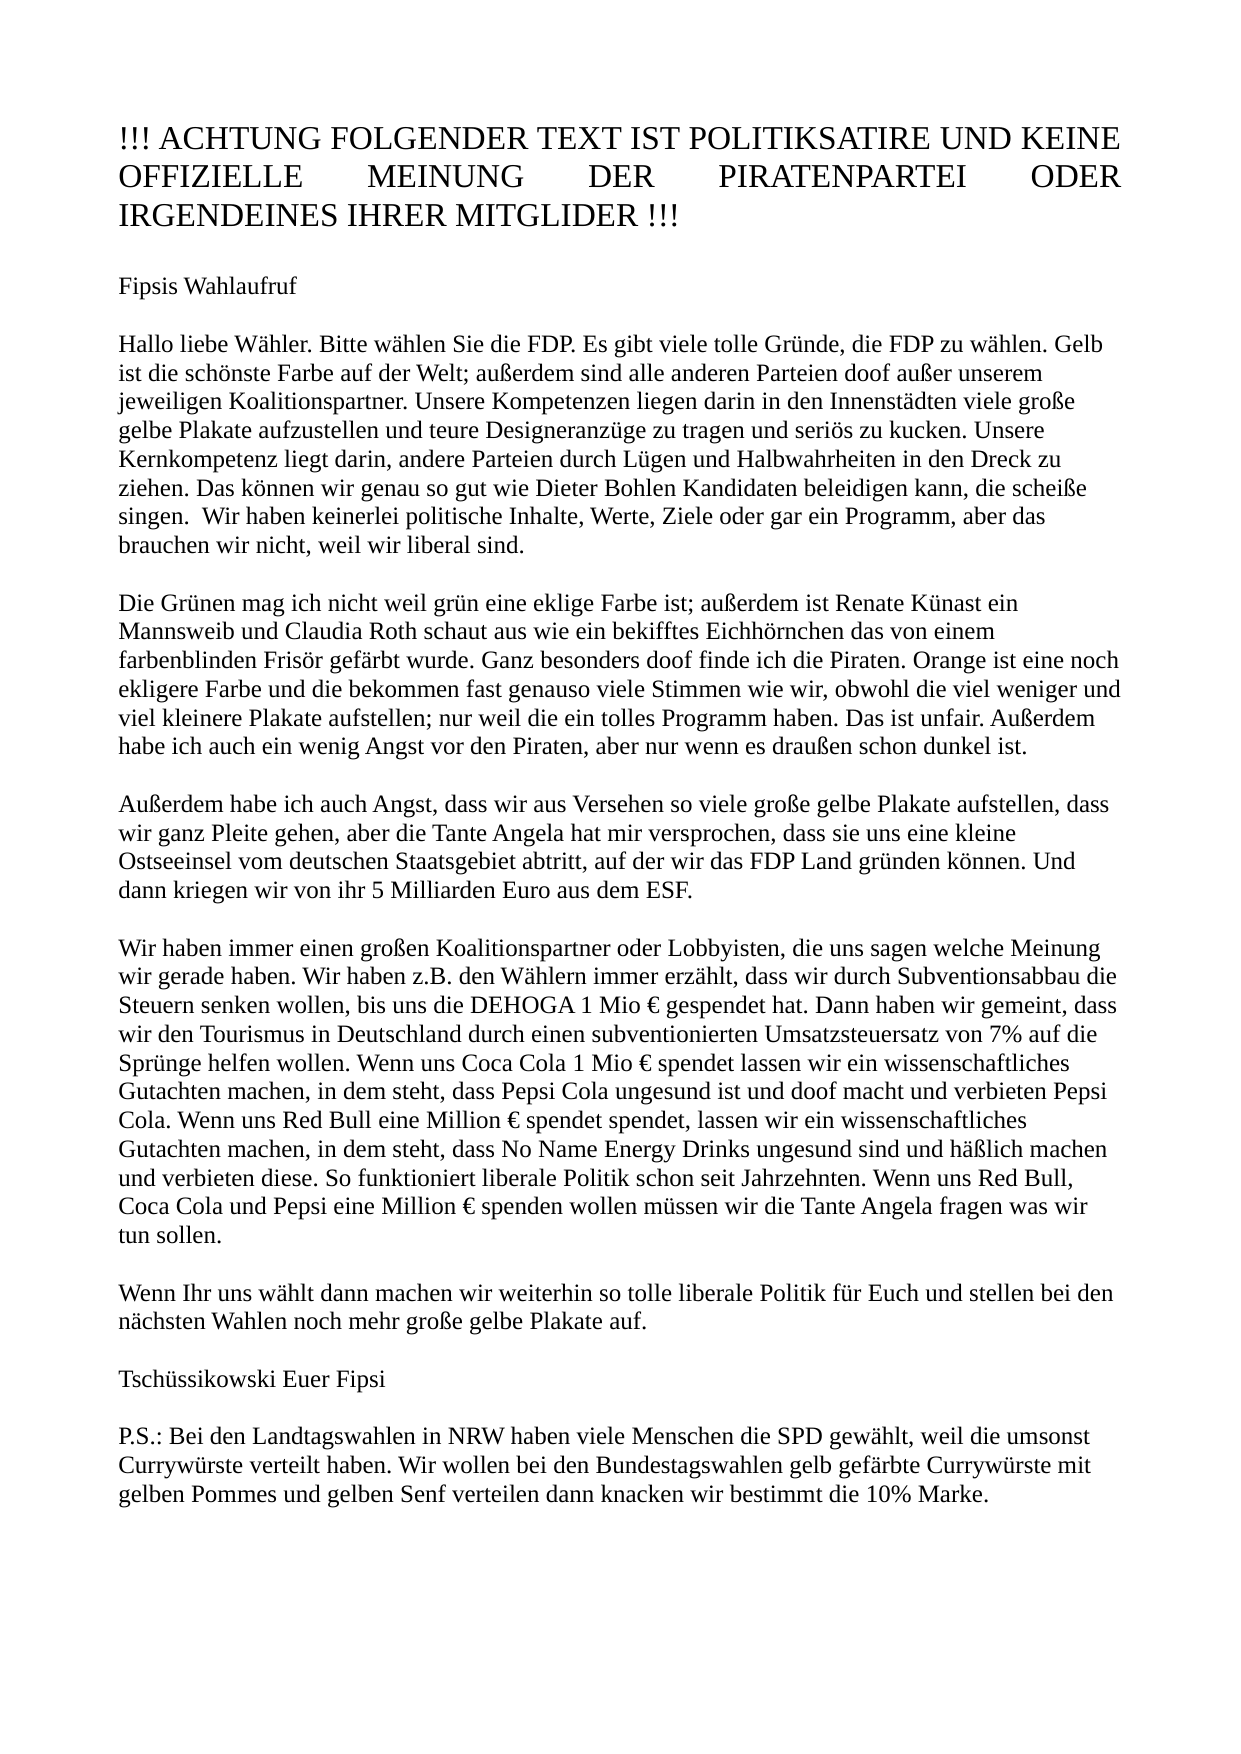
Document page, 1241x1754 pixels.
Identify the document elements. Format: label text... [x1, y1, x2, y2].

text Außerdem habe ich auch Angst, dass wir aus Versehen so viele große gelbe Plakate aufstellen, dass wir ganz Pleite gehen, aber die Tante Angela hat mir versprochen, dass sie uns eine kleine Ostseeinsel vom deutschen Staatsgebiet abtritt, auf der wir das FDP Land gründen können. Und dann kriegen wir von ihr 5 Milliarden Euro aus dem ESF. [118, 789, 1122, 904]
text P.S.: Bei den Landtagswahlen in NRW haben viele Menschen die SPD gewählt, weil die umsonst Currywürste verteilt haben. Wir wollen bei den Bundestagswahlen gelb gefärbte Currywürste mit gelben Pommes und gelben Senf verteilen dann knacken wir bestimmt die 10% Marke. [118, 1421, 1122, 1508]
text Wenn Ihr uns wählt dann machen wir weiterhin so tolle liberale Politik für Euch und stellen bei den nächsten Wahlen noch mehr große gelbe Plakate auf. [118, 1278, 1122, 1335]
text Die Grünen mag ich nicht weil grün eine eklige Farbe ist; außerdem ist Renate Künast ein Mannsweib und Claudia Roth schaut aus wie ein bekifftes Eichhörnchen das von einem farbenblinden Frisör gefärbt wurde. Ganz besonders doof finde ich die Piraten. Orange ist eine noch ekligere Farbe und die bekommen fast genauso viele Stimmen wie wir, obwohl die viel weniger und viel kleinere Plakate aufstellen; nur weil die ein tolles Programm haben. Das ist unfair. Außerdem habe ich auch ein wenig Angst vor den Piraten, aber nur wenn es draußen schon dunkel ist. [118, 588, 1122, 760]
text Tschüssikowski Euer Fipsi [118, 1364, 1122, 1393]
text !!! ACHTUNG FOLGENDER TEXT IST POLITIKSATIRE UND KEINE OFFIZIELLE MEINUNG DER PIRATENPARTEI ODER IRGENDEINES IHRER MITGLIDER !!! [118, 118, 1122, 233]
text Wir haben immer einen großen Koalitionspartner oder Lobbyisten, die uns sagen welche Meinung wir gerade haben. Wir haben z.B. den Wählern immer erzählt, dass wir durch Subventionsabbau die Steuern senken wollen, bis uns die DEHOGA 1 Mio € gespendet hat. Dann haben wir gemeint, dass wir den Tourismus in Deutschland durch einen subventionierten Umsatzsteuersatz von 7% auf die Sprünge helfen wollen. Wenn uns Coca Cola 1 Mio € spendet lassen wir ein wissenschaftliches Gutachten machen, in dem steht, dass Pepsi Cola ungesund ist und doof macht und verbieten Pepsi Cola. Wenn uns Red Bull eine Million € spendet spendet, lassen wir ein wissenschaftliches Gutachten machen, in dem steht, dass No Name Energy Drinks ungesund sind und häßlich machen und verbieten diese. So funktioniert liberale Politik schon seit Jahrzehnten. Wenn uns Red Bull, Coca Cola und Pepsi eine Million € spenden wollen müssen wir die Tante Angela fragen was wir tun sollen. [118, 933, 1122, 1249]
text Fipsis Wahlaufruf [118, 271, 1122, 300]
text Hallo liebe Wähler. Bitte wählen Sie die FDP. Es gibt viele tolle Gründe, die FDP zu wählen. Gelb ist die schönste Farbe auf der Welt; außerdem sind alle anderen Parteien doof außer unserem jeweiligen Koalitionspartner. Unsere Kompetenzen liegen darin in den Innenstädten viele große gelbe Plakate aufzustellen und teure Designeranzüge zu tragen und seriös zu kucken. Unsere Kernkompetenz liegt darin, andere Parteien durch Lügen und Halbwahrheiten in den Dreck zu ziehen. Das können wir genau so gut wie Dieter Bohlen Kandidaten beleidigen kann, die scheiße singen. Wir haben keinerlei politische Inhalte, Werte, Ziele oder gar ein Programm, aber das brauchen wir nicht, weil wir liberal sind. [118, 329, 1122, 559]
